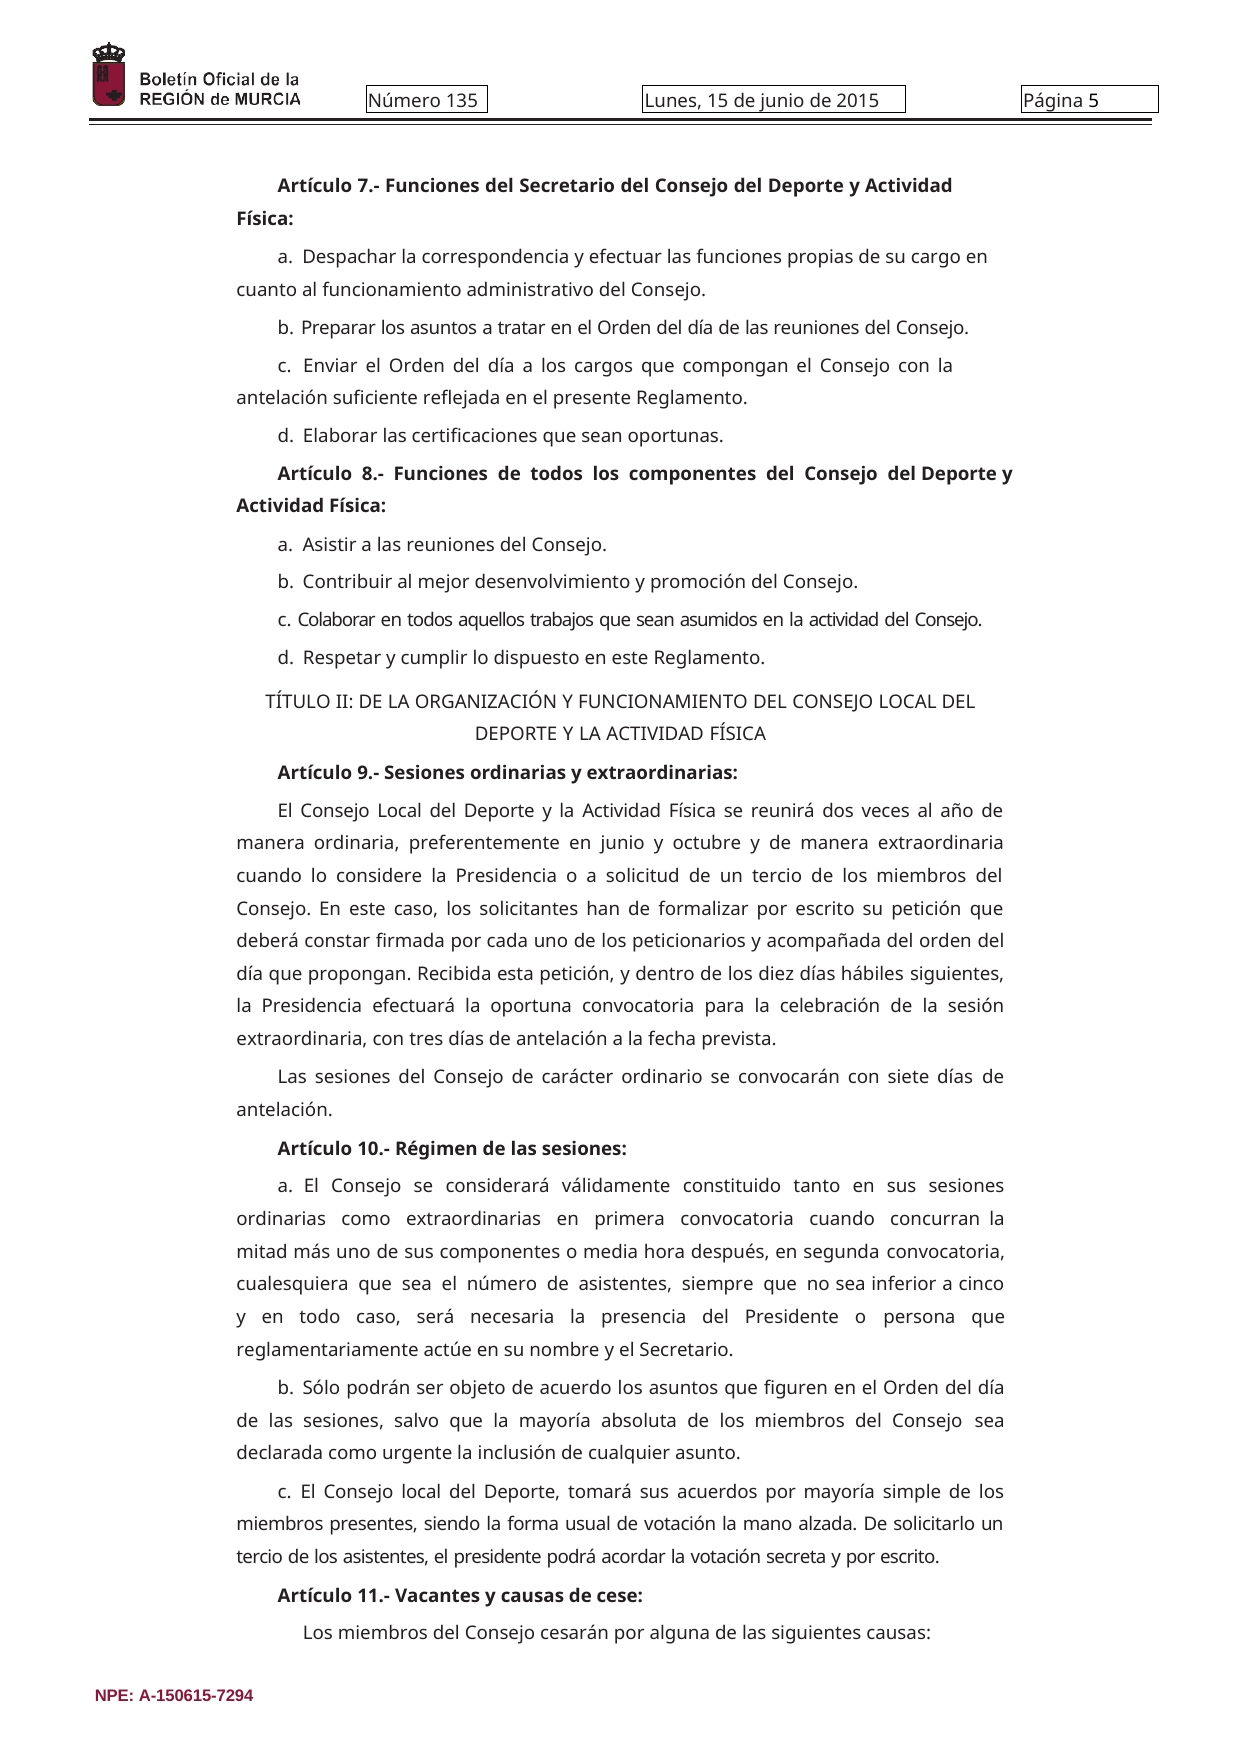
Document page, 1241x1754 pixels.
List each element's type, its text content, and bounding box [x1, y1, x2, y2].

text antelación suficiente reflejada en el presente Reglamento. [236, 384, 1065, 410]
text TÍTULO II: DE LA ORGANIZACIÓN Y FUNCIONAMIENTO DEL CONSEJO LOCAL DEL DEPORTE Y LA ACTIVIDAD FÍSICA [251, 688, 989, 746]
picture [92, 42, 125, 106]
picture [140, 72, 301, 105]
text Los miembros del Consejo cesarán por alguna de las siguientes causas: [261, 1620, 972, 1645]
list Sólo podrán ser objeto de acuerdo los asuntos que figuren en el Orden del día de las sesiones, salvo que la mayoría absoluta de los miembros del Consejo sea declarada como urgente la inclusión de cualquier asunto. [236, 1374, 1004, 1465]
subtitle Artículo 8.- Funciones de todos los componentes del Consejo del Deporte y Actividad Física: [236, 460, 1065, 518]
list Elaborar las certificaciones que sean oportunas. [277, 422, 1065, 448]
text El Consejo Local del Deporte y la Actividad Física se reunirá dos veces al año de manera ordinaria, preferentemente en junio y octubre y de manera extraordinaria cuando lo considere la Presidencia o a solicitud de un tercio de los miembros del Consejo. En este caso, los solicitantes han de formalizar por escrito su petición que deberá constar firmada por cada uno de los peticionarios y acompañada del orden del día que propongan. Recibida esta petición, y dentro de los diez días hábiles siguientes, la Presidencia efectuará la oportuna convocatoria para la celebración de la sesión extraordinaria, con tres días de antelación a la fecha prevista. [236, 797, 1004, 1051]
list Enviar el Orden del día a los cargos que compongan el Consejo con la [277, 352, 1065, 378]
list Preparar los asuntos a tratar en el Orden del día de las reuniones del Consejo. [277, 314, 1065, 340]
list El Consejo local del Deporte, tomará sus acuerdos por mayoría simple de los miembros presentes, siendo la forma usual de votación la mano alzada. De solicitarlo un tercio de los asistentes, el presidente podrá acordar la votación secreta y por escrito. [236, 1478, 1004, 1569]
subtitle Artículo 10.- Régimen de las sesiones: [277, 1135, 1065, 1161]
list El Consejo se considerará válidamente constituido tanto en sus sesiones ordinarias como extraordinarias en primera convocatoria cuando concurran la mitad más uno de sus componentes o media hora después, en segunda convocatoria, cualesquiera que sea el número de asistentes, siempre que no sea inferior a cinco y en todo caso, será necesaria la presencia del Presidente o persona que reglamentariamente actúe en su nombre y el Secretario. [236, 1173, 1005, 1361]
subtitle Artículo 9.- Sesiones ordinarias y extraordinarias: [277, 759, 1065, 785]
text Las sesiones del Consejo de carácter ordinario se convocarán con siete días de antelación. [236, 1064, 1004, 1122]
subtitle Artículo 7.- Funciones del Secretario del Consejo del Deporte y Actividad Física: [236, 172, 1005, 230]
list Despachar la correspondencia y efectuar las funciones propias de su cargo en cuanto al funcionamiento administrativo del Consejo. [236, 243, 1004, 302]
list Respetar y cumplir lo dispuesto en este Reglamento. [277, 644, 1065, 670]
subtitle Artículo 11.- Vacantes y causas de cese: [277, 1582, 1065, 1607]
list Asistir a las reuniones del Consejo. [277, 531, 1065, 557]
list Colaborar en todos aquellos trabajos que sean asumidos en la actividad del Consejo. [277, 607, 1065, 632]
list Contribuir al mejor desenvolvimiento y promoción del Consejo. [277, 569, 1065, 594]
